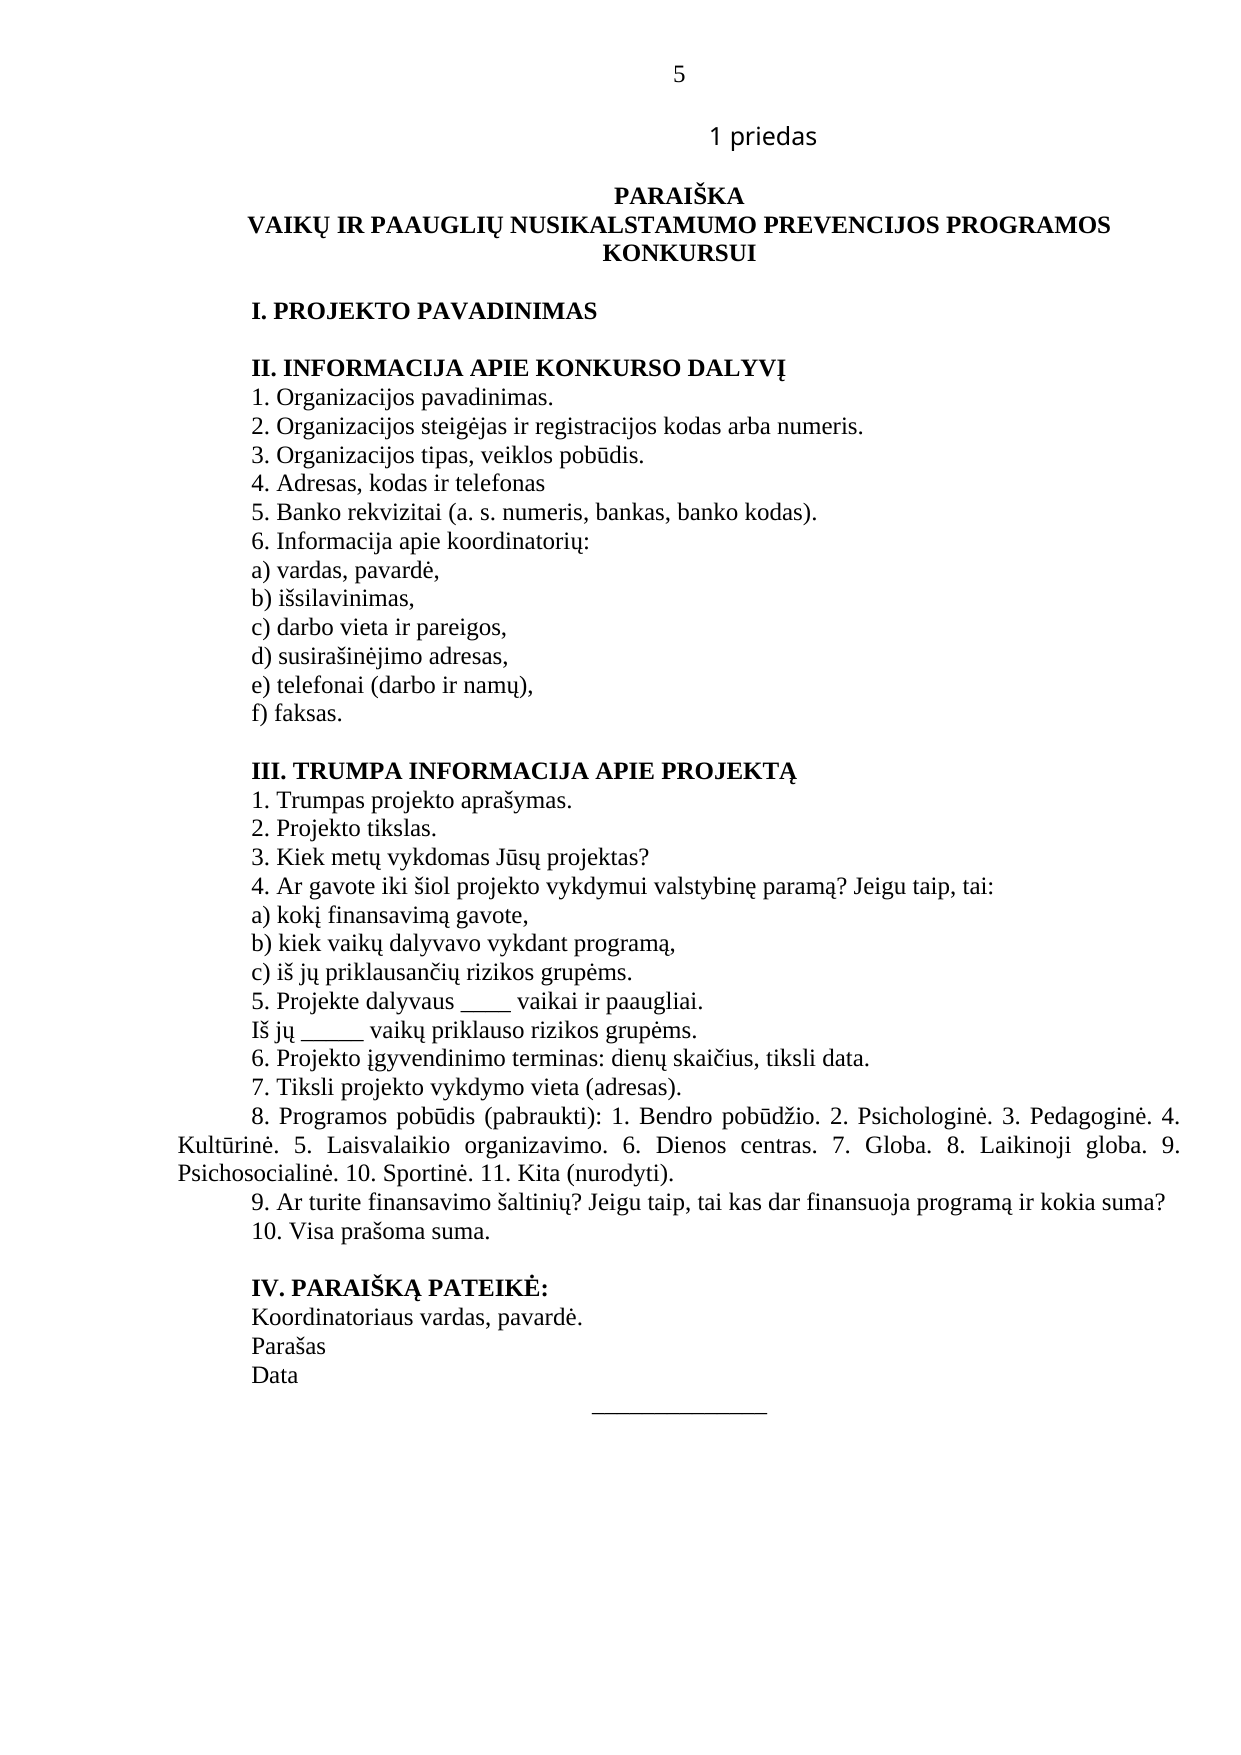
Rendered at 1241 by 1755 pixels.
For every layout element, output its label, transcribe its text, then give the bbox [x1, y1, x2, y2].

text a) vardas, pavardė, [177, 555, 1181, 583]
text ______________ [177, 1388, 1181, 1417]
text b) išsilavinimas, [177, 583, 1181, 612]
text 9. Ar turite finansavimo šaltinių? Jeigu taip, tai kas dar finansuoja programą ir kokia suma? [177, 1187, 1181, 1216]
text 10. Visa prašoma suma. [177, 1216, 1181, 1245]
text e) telefonai (darbo ir namų), [177, 670, 1181, 698]
text VAIKŲ IR PAAUGLIŲ NUSIKALSTAMUMO PREVENCIJOS PROGRAMOS KONKURSUI [177, 210, 1181, 267]
text 3. Kiek metų vykdomas Jūsų projektas? [177, 842, 1181, 871]
text IV. PARAIŠKĄ PATEIKĖ: [177, 1273, 1181, 1302]
text I. PROJEKTO PAVADINIMAS [177, 296, 1181, 325]
text f) faksas. [177, 698, 1181, 727]
text II. INFORMACIJA APIE KONKURSO DALYVĮ [177, 353, 1181, 382]
text Koordinatoriaus vardas, pavardė. [177, 1302, 1181, 1331]
text 1. Trumpas projekto aprašymas. [177, 785, 1181, 813]
text 4. Ar gavote iki šiol projekto vykdymui valstybinę paramą? Jeigu taip, tai: [177, 871, 1181, 900]
text a) kokį finansavimą gavote, [177, 900, 1181, 928]
text 7. Tiksli projekto vykdymo vieta (adresas). [177, 1072, 1181, 1101]
text d) susirašinėjimo adresas, [177, 641, 1181, 670]
text 6. Projekto įgyvendinimo terminas: dienų skaičius, tiksli data. [177, 1043, 1181, 1072]
text 2. Projekto tikslas. [177, 813, 1181, 842]
text 6. Informacija apie koordinatorių: [177, 526, 1181, 555]
text 5. Projekte dalyvaus ____ vaikai ir paaugliai. [177, 986, 1181, 1015]
text 8. Programos pobūdis (pabraukti): 1. Bendro pobūdžio. 2. Psichologinė. 3. Pedagoginė. 4. Kultūrinė. 5. Laisvalaikio organizavimo. 6. Dienos centras. 7. Globa. 8. Laikinoji globa. 9. Psichosocialinė. 10. Sportinė. 11. Kita (nurodyti). [177, 1101, 1181, 1187]
text Iš jų _____ vaikų priklauso rizikos grupėms. [177, 1015, 1181, 1043]
text 1 priedas [177, 118, 1181, 152]
text PARAIŠKA [177, 181, 1181, 210]
text III. TRUMPA INFORMACIJA APIE PROJEKTĄ [177, 756, 1181, 785]
text b) kiek vaikų dalyvavo vykdant programą, [177, 928, 1181, 957]
text Data [177, 1360, 1181, 1388]
text 3. Organizacijos tipas, veiklos pobūdis. [177, 440, 1181, 468]
text Parašas [177, 1331, 1181, 1360]
text 5. Banko rekvizitai (a. s. numeris, bankas, banko kodas). [177, 497, 1181, 526]
text 1. Organizacijos pavadinimas. [177, 382, 1181, 411]
text c) iš jų priklausančių rizikos grupėms. [177, 957, 1181, 986]
text c) darbo vieta ir pareigos, [177, 612, 1181, 641]
text 4. Adresas, kodas ir telefonas [177, 468, 1181, 497]
text 2. Organizacijos steigėjas ir registracijos kodas arba numeris. [177, 411, 1181, 440]
